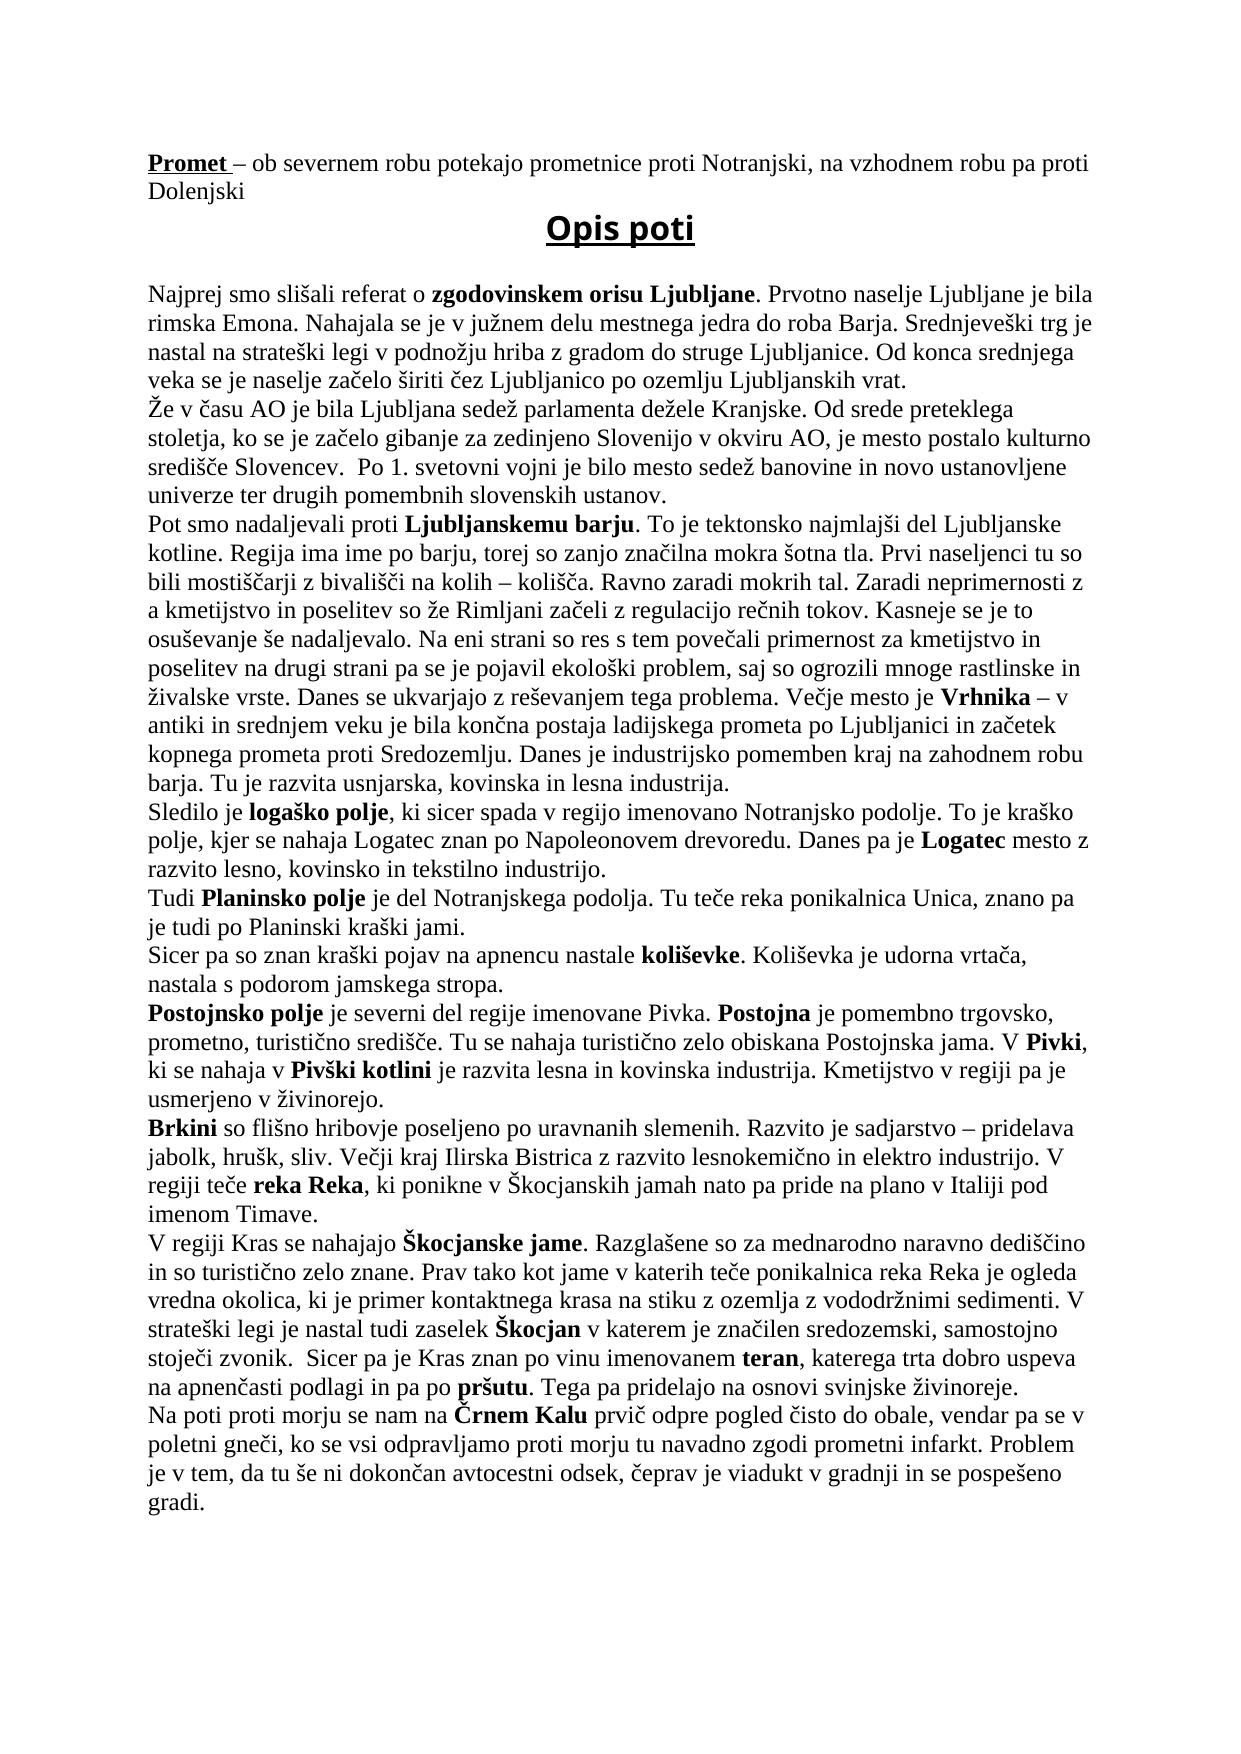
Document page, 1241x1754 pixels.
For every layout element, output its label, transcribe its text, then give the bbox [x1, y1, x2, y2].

subtitle Opis poti [148, 205, 1093, 251]
text Že v času AO je bila Ljubljana sedež parlamenta dežele Kranjske. Od srede preteklega stoletja, ko se je začelo gibanje za zedinjeno Slovenijo v okviru AO, je mesto postalo kulturno središče Slovencev. Po 1. svetovni vojni je bilo mesto sedež banovine in novo ustanovljene univerze ter drugih pomembnih slovenskih ustanov. [148, 394, 1093, 509]
text Sledilo je logaško polje, ki sicer spada v regijo imenovano Notranjsko podolje. To je kraško polje, kjer se nahaja Logatec znan po Napoleonovem drevoredu. Danes pa je Logatec mesto z razvito lesno, kovinsko in tekstilno industrijo. [148, 797, 1093, 883]
text Sicer pa so znan kraški pojav na apnencu nastale koliševke. Koliševka je udorna vrtača, nastala s podorom jamskega stropa. [148, 941, 1093, 998]
text V regiji Kras se nahajajo Škocjanske jame. Razglašene so za mednarodno naravno dediščino in so turistično zelo znane. Prav tako kot jame v katerih teče ponikalnica reka Reka je ogleda vredna okolica, ki je primer kontaktnega krasa na stiku z ozemlja z vododržnimi sedimenti. V strateški legi je nastal tudi zaselek Škocjan v katerem je značilen sredozemski, samostojno stoječi zvonik. Sicer pa je Kras znan po vinu imenovanem teran, katerega trta dobro uspeva na apnenčasti podlagi in pa po pršutu. Tega pa pridelajo na osnovi svinjske živinoreje. [148, 1228, 1093, 1401]
text Brkini so flišno hribovje poseljeno po uravnanih slemenih. Razvito je sadjarstvo – pridelava jabolk, hrušk, sliv. Večji kraj Ilirska Bistrica z razvito lesnokemično in elektro industrijo. V regiji teče reka Reka, ki ponikne v Škocjanskih jamah nato pa pride na plano v Italiji pod imenom Timave. [148, 1113, 1093, 1228]
text Postojnsko polje je severni del regije imenovane Pivka. Postojna je pomembno trgovsko, prometno, turistično središče. Tu se nahaja turistično zelo obiskana Postojnska jama. V Pivki, ki se nahaja v Pivški kotlini je razvita lesna in kovinska industrija. Kmetijstvo v regiji pa je usmerjeno v živinorejo. [148, 998, 1093, 1113]
text Najprej smo slišali referat o zgodovinskem orisu Ljubljane. Prvotno naselje Ljubljane je bila rimska Emona. Nahajala se je v južnem delu mestnega jedra do roba Barja. Srednjeveški trg je nastal na strateški legi v podnožju hriba z gradom do struge Ljubljanice. Od konca srednjega veka se je naselje začelo širiti čez Ljubljanico po ozemlju Ljubljanskih vrat. [148, 279, 1093, 394]
text Promet – ob severnem robu potekajo prometnice proti Notranjski, na vzhodnem robu pa proti Dolenjski [148, 148, 1093, 205]
text Pot smo nadaljevali proti Ljubljanskemu barju. To je tektonsko najmlajši del Ljubljanske kotline. Regija ima ime po barju, torej so zanjo značilna mokra šotna tla. Prvi naseljenci tu so bili mostiščarji z bivališči na kolih – kolišča. Ravno zaradi mokrih tal. Zaradi neprimernosti z a kmetijstvo in poselitev so že Rimljani začeli z regulacijo rečnih tokov. Kasneje se je to osuševanje še nadaljevalo. Na eni strani so res s tem povečali primernost za kmetijstvo in poselitev na drugi strani pa se je pojavil ekološki problem, saj so ogrozili mnoge rastlinske in živalske vrste. Danes se ukvarjajo z reševanjem tega problema. Večje mesto je Vrhnika – v antiki in srednjem veku je bila končna postaja ladijskega prometa po Ljubljanici in začetek kopnega prometa proti Sredozemlju. Danes je industrijsko pomemben kraj na zahodnem robu barja. Tu je razvita usnjarska, kovinska in lesna industrija. [148, 509, 1093, 797]
text Na poti proti morju se nam na Črnem Kalu prvič odpre pogled čisto do obale, vendar pa se v poletni gneči, ko se vsi odpravljamo proti morju tu navadno zgodi prometni infarkt. Problem je v tem, da tu še ni dokončan avtocestni odsek, čeprav je viadukt v gradnji in se pospešeno gradi. [148, 1401, 1093, 1516]
text Tudi Planinsko polje je del Notranjskega podolja. Tu teče reka ponikalnica Unica, znano pa je tudi po Planinski kraški jami. [148, 883, 1093, 941]
